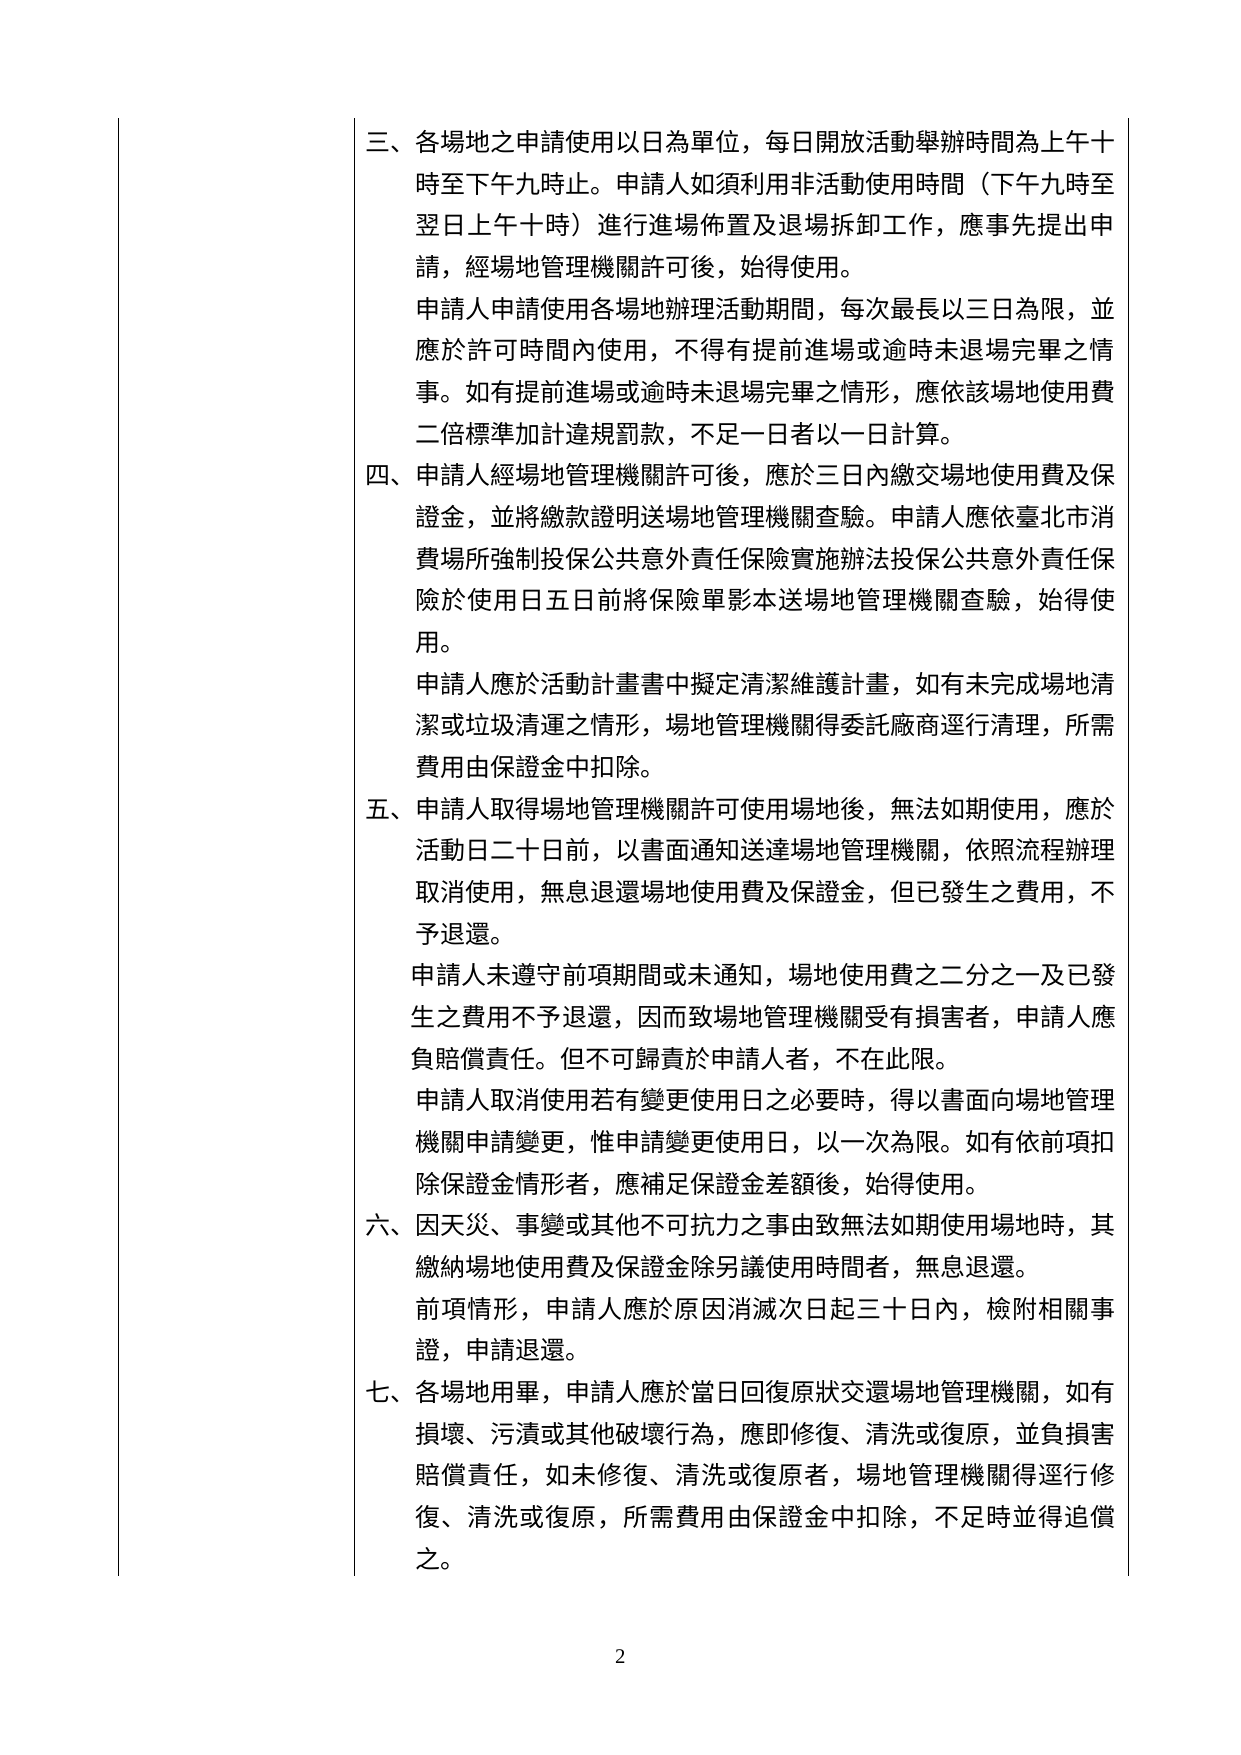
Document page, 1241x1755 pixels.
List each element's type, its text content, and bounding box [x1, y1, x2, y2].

table_cell 七、各場地用畢，申請人應於當日回復原狀交還場地管理機關，如有損壞、污漬或其他破壞行為，應即修復、清洗或復原，並負損害賠償責任，如未修復、清洗或復原者，場地管理機關得逕行修復、清洗或復原，所需費用由保證金中扣除，不足時並得追償之。 [355, 1368, 1128, 1576]
table_cell 五、申請人取得場地管理機關許可使用場地後，無法如期使用，應於活動日二十日前，以書面通知送達場地管理機關，依照流程辦理取消使用，無息退還場地使用費及保證金，但已發生之費用，不予退還。 申請人未遵守前項期間或未通知，場地使用費之二分之一及已發生之費用不予退還，因而致場地管理機關受有損害者，申請人應負賠償責任。但不可歸責於申請人者，不在此限。 申請人取消使用若有變更使用日之必要時，得以書面向場地管理機關申請變更，惟申請變更使用日，以一次為限。如有依前項扣除保證金情形者，應補足保證金差額後，始得使用。 [355, 785, 1128, 1201]
table_cell 四、申請人經場地管理機關許可後，應於三日內繳交場地使用費及保證金，並將繳款證明送場地管理機關查驗。申請人應依臺北市消費場所強制投保公共意外責任保險實施辦法投保公共意外責任保險於使用日五日前將保險單影本送場地管理機關查驗，始得使用。 申請人應於活動計畫書中擬定清潔維護計畫，如有未完成場地清潔或垃圾清運之情形，場地管理機關得委託廠商逕行清理，所需費用由保證金中扣除。 [355, 451, 1128, 785]
table_cell [119, 1201, 354, 1368]
table_cell [119, 1368, 354, 1576]
table_cell [119, 451, 354, 785]
table_cell 六、因天災、事變或其他不可抗力之事由致無法如期使用場地時，其繳納場地使用費及保證金除另議使用時間者，無息退還。 前項情形，申請人應於原因消滅次日起三十日內，檢附相關事證，申請退還。 [355, 1201, 1128, 1368]
table_cell 三、各場地之申請使用以日為單位，每日開放活動舉辦時間為上午十時至下午九時止。申請人如須利用非活動使用時間（下午九時至翌日上午十時）進行進場佈置及退場拆卸工作，應事先提出申請，經場地管理機關許可後，始得使用。 申請人申請使用各場地辦理活動期間，每次最長以三日為限，並應於許可時間內使用，不得有提前進場或逾時未退場完畢之情事。如有提前進場或逾時未退場完畢之情形，應依該場地使用費二倍標準加計違規罰款，不足一日者以一日計算。 [355, 118, 1128, 451]
table_cell [119, 118, 354, 451]
table_cell [119, 785, 354, 1201]
